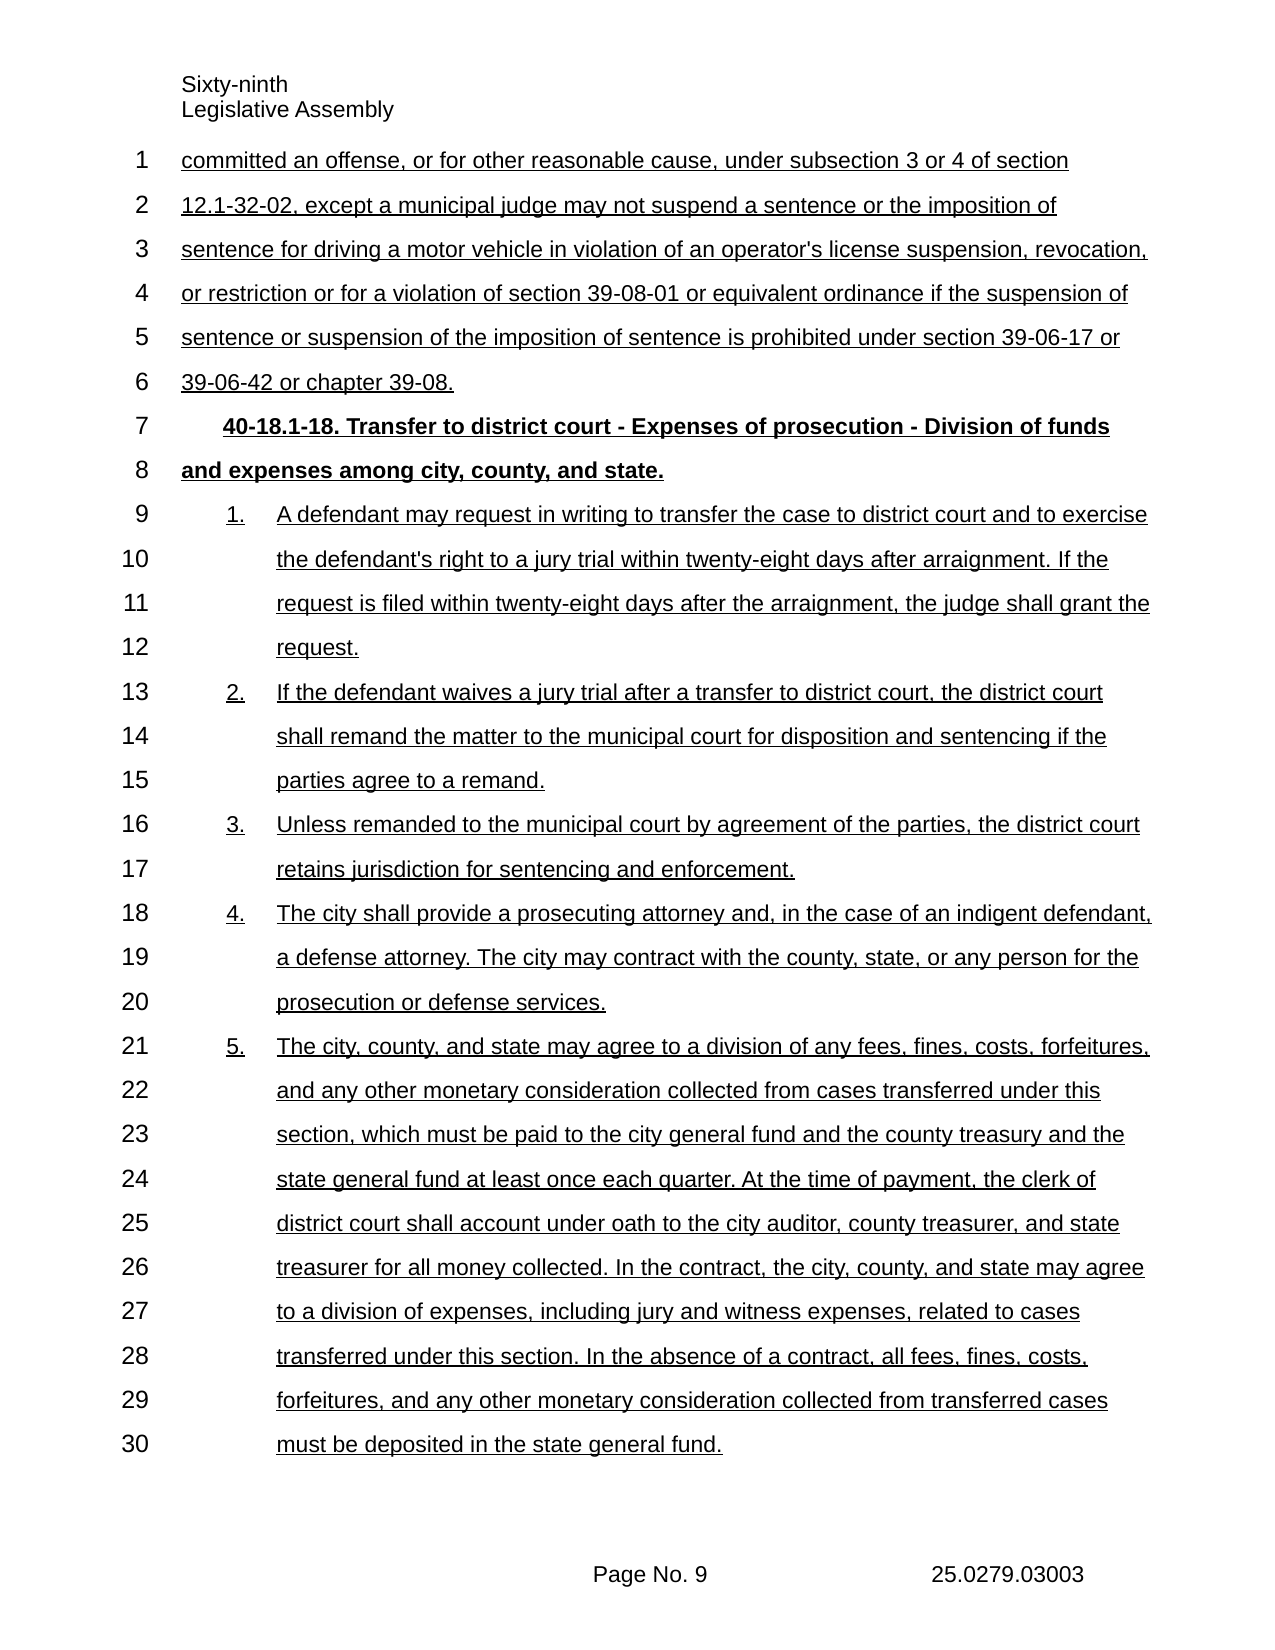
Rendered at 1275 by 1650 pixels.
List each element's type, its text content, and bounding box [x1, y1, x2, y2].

text 4. The city shall provide a prosecuting attorney and, in the case of an indigent defendant, a defense attorney. The city may contract with the county, state, or any person for the prosecution or defense services. [181, 886, 1154, 1019]
text 3. Unless remanded to the municipal court by agreement of the parties, the district court retains jurisdiction for sentencing and enforcement. [181, 797, 1154, 886]
text 5. The city, county, and state may agree to a division of any fees, fines, costs, forfeitures, and any other monetary consideration collected from cases transferred under this section, which must be paid to the city general fund and the county treasury and the state general fund at least once each quarter. At the time of payment, the clerk of district court shall account under oath to the city auditor, county treasurer, and state treasurer for all money collected. In the contract, the city, county, and state may agree to a division of expenses, including jury and witness expenses, related to cases transferred under this section. In the absence of a contract, all fees, fines, costs, forfeitures, and any other monetary consideration collected from transferred cases must be deposited in the state general fund. [181, 1019, 1154, 1461]
text 1. A defendant may request in writing to transfer the case to district court and to exercise the defendant's right to a jury trial within twenty-eight days after arraignment. If the request is filed within twenty-eight days after the arraignment, the judge shall grant the request. [181, 487, 1154, 664]
text committed an offense, or for other reasonable cause, under subsection 3 or 4 of section 12.1‑32‑02, except a municipal judge may not suspend a sentence or the imposition of sentence for driving a motor vehicle in violation of an operator's license suspension, revocation, or restriction or for a violation of section 39‑08‑01 or equivalent ordinance if the suspension of sentence or suspension of the imposition of sentence is prohibited under section 39‑06‑17 or 39‑06‑42 or chapter 39‑08. [181, 133, 1154, 399]
text 2. If the defendant waives a jury trial after a transfer to district court, the district court shall remand the matter to the municipal court for disposition and sentencing if the parties agree to a remand. [181, 664, 1154, 797]
subtitle 40‑18.1‑18. Transfer to district court ‑ Expenses of prosecution ‑ Division of funds and expenses among city, county, and state. [181, 399, 1154, 487]
